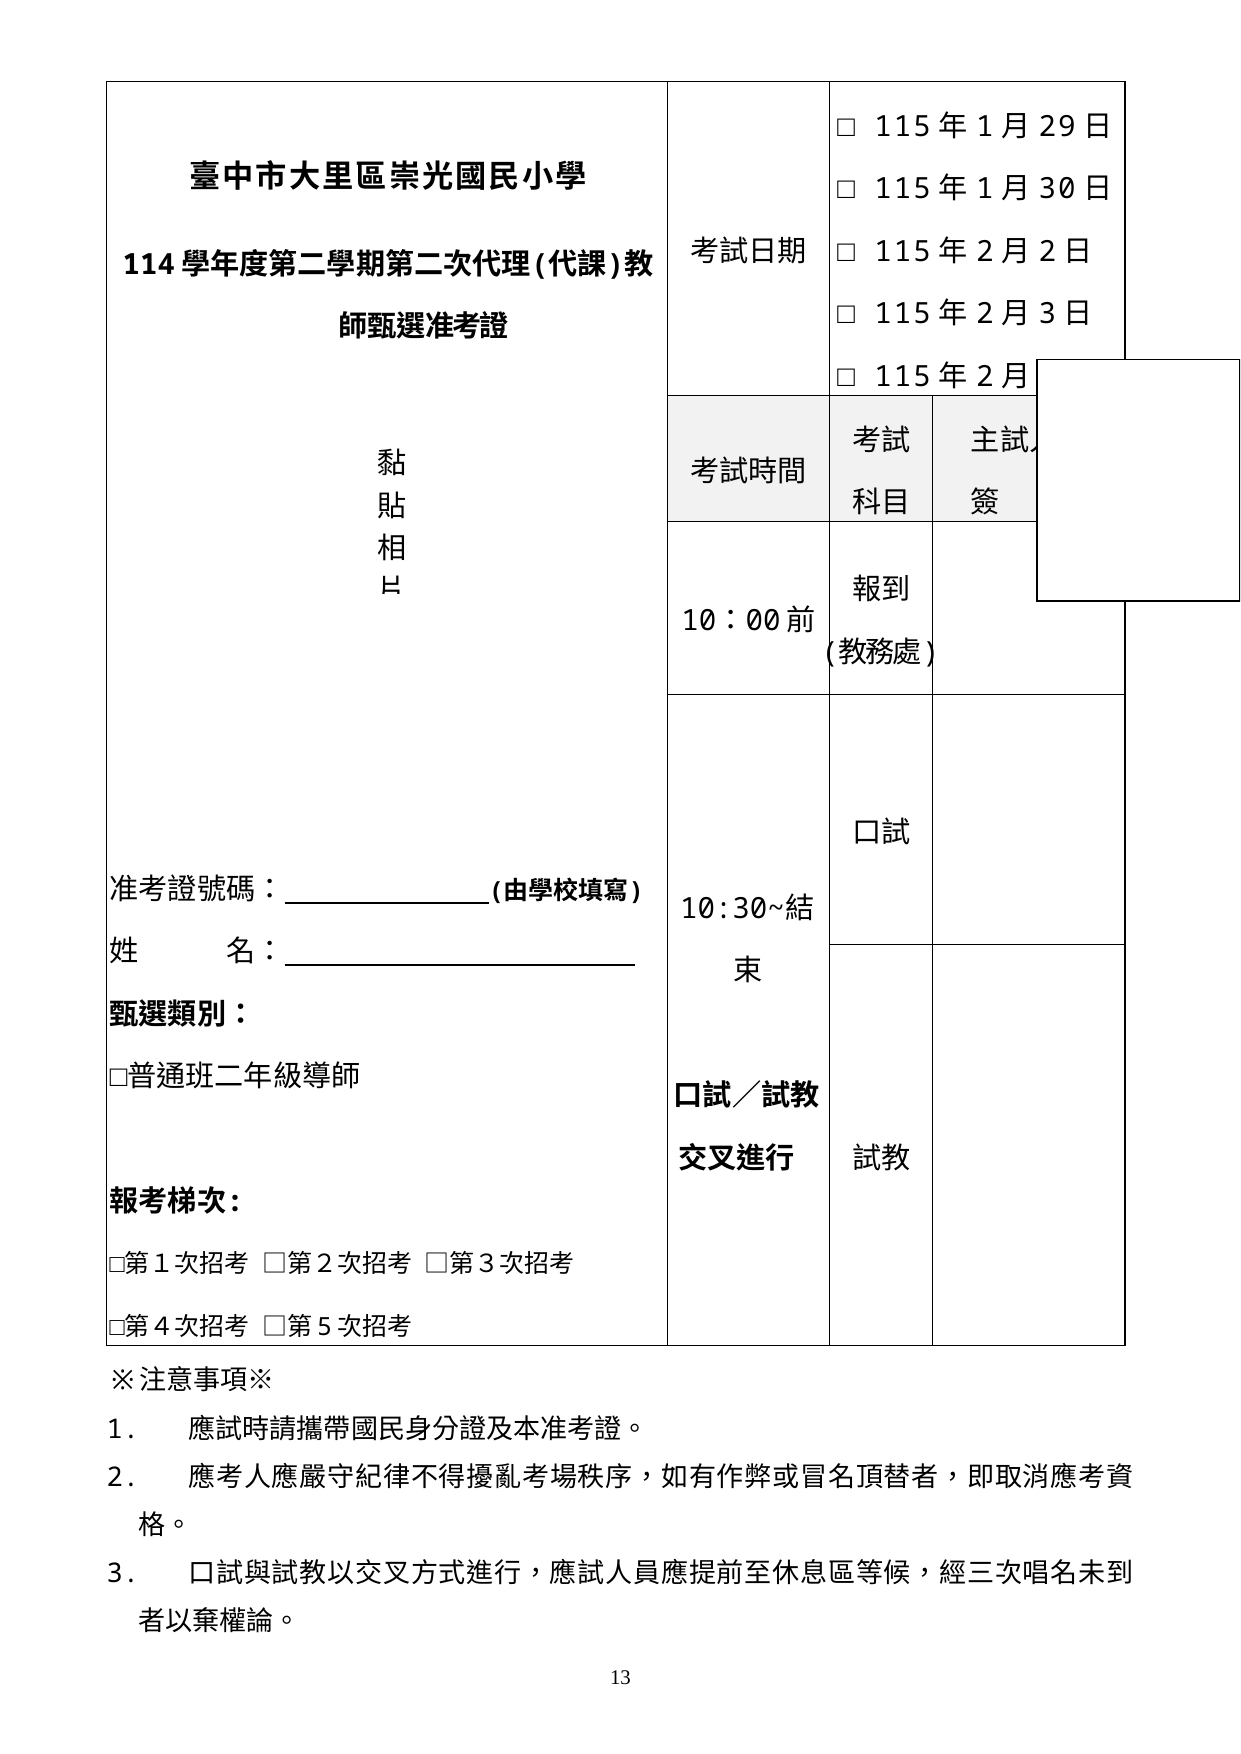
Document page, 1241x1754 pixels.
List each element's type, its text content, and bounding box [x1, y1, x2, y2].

text ※注意事項※ [106, 1346, 1134, 1400]
table_cell [933, 522, 1124, 694]
table_header □ 115年1月29日 □ 115年1月30日 □ 115年2月2日 □ 115年2月3日 □ 115年2月4日 [830, 82, 1124, 394]
list 應考人應嚴守紀律不得擾亂考場秩序，如有作弊或冒名頂替者，即取消應考資格。 [106, 1448, 1134, 1544]
table_cell 報到 (教務處) [830, 522, 932, 694]
table_cell 考試 科目 [830, 396, 932, 521]
table_cell [933, 945, 1124, 1345]
table_cell 主試人員 簽 章 [933, 396, 1036, 521]
list 口試與試教以交叉方式進行，應試人員應提前至休息區等候，經三次唱名未到者以棄權論。 [106, 1544, 1134, 1640]
table_header 臺中市大里區崇光國民小學 114學年度第二學期第二次代理(代課)教師甄選准考證 准考證號碼： (由學校填寫) 姓 名： ) 甄選類別： □普通班二年級導師 報考梯次: □第１次招考 □第２次招考 □第３次招考 □第４次招考 □第5次招考 [107, 82, 667, 1345]
table_cell 10:30~結束 口試／試教 交叉進行 [668, 695, 829, 1345]
table_cell 考試時間 [668, 396, 829, 521]
table_cell [933, 695, 1124, 944]
table_header 考試日期 [668, 82, 829, 394]
list 應試時請攜帶國民身分證及本准考證。 [106, 1400, 1134, 1448]
table_cell 口試 [830, 695, 932, 944]
table_cell 10：00前 [668, 522, 829, 694]
table_cell 試教 [830, 945, 932, 1345]
